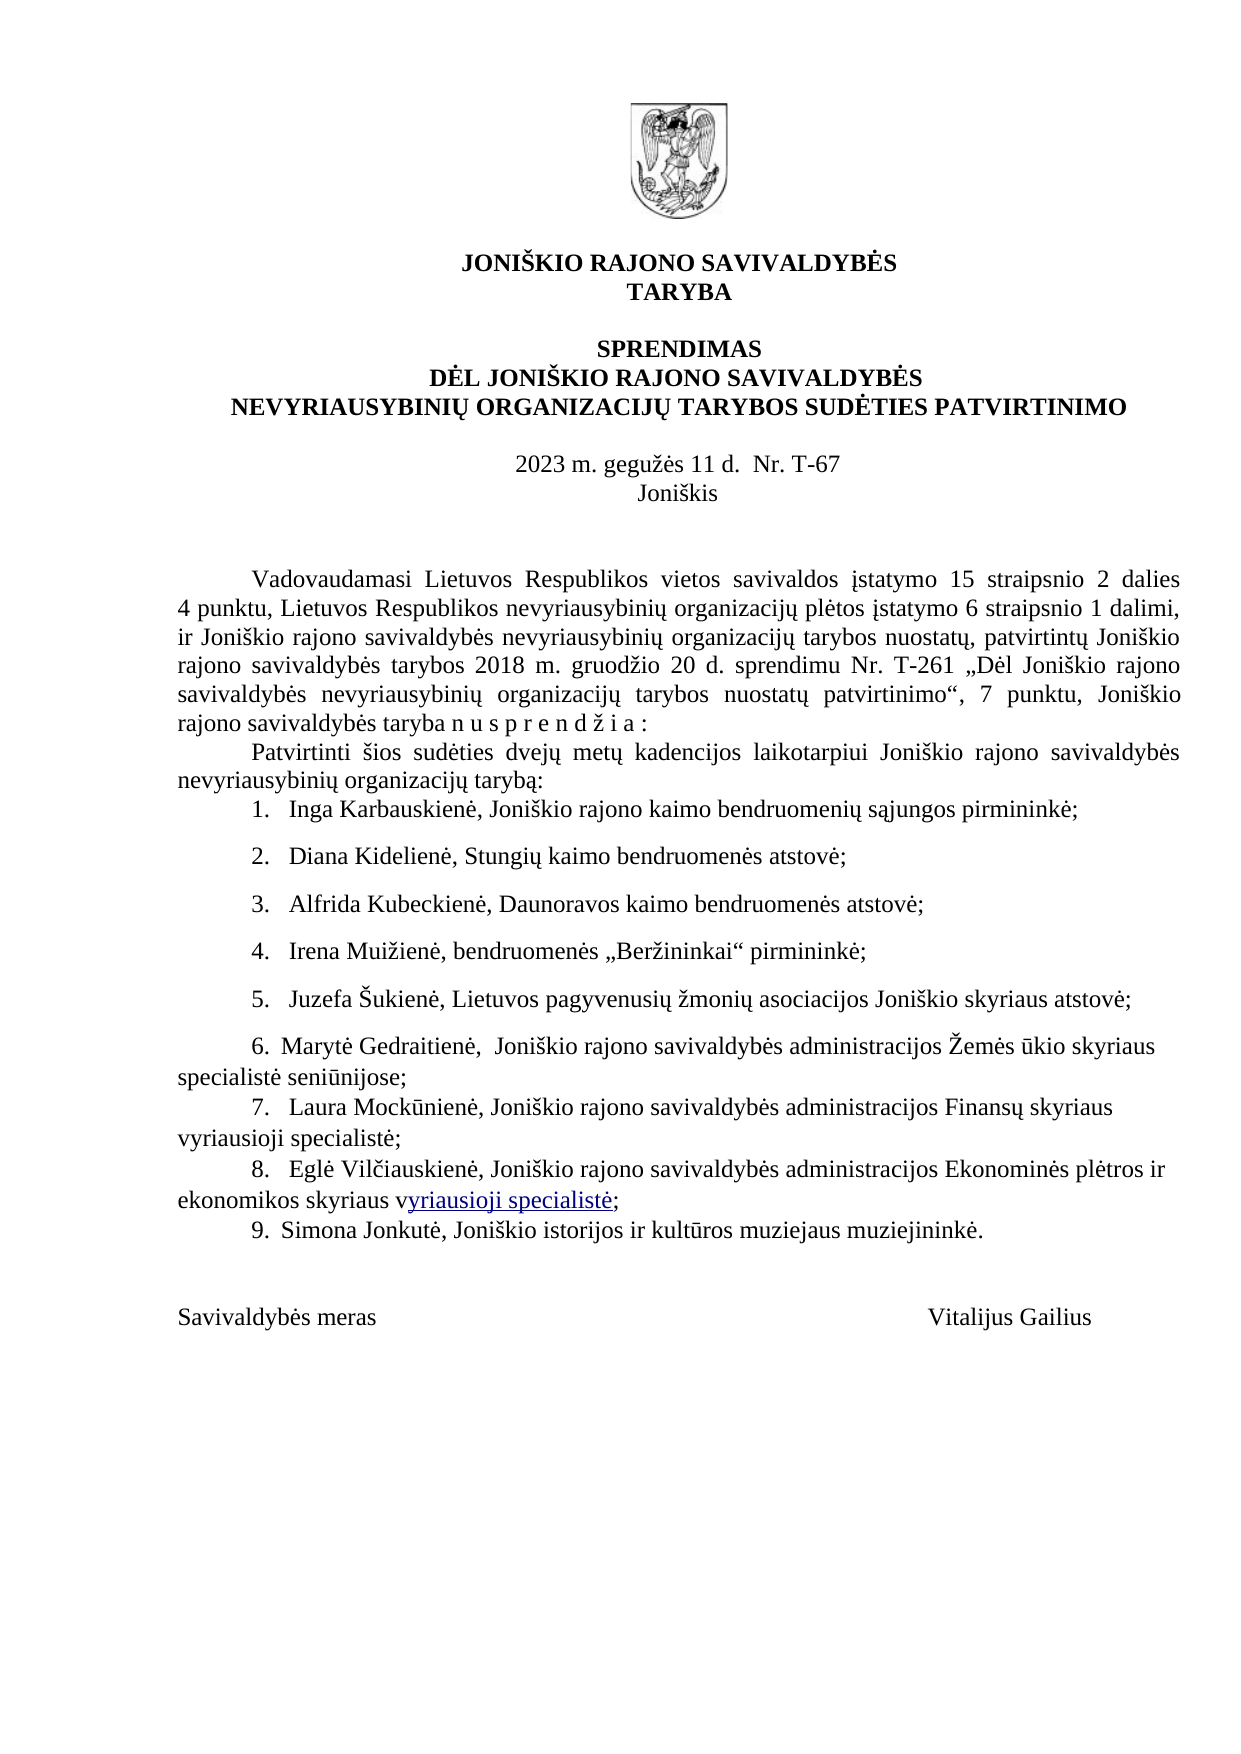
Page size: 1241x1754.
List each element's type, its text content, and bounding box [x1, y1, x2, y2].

list Marytė Gedraitienė, Joniškio rajono savivaldybės administracijos Žemės ūkio skyriaus [251, 1031, 1181, 1060]
text 2023 m. gegužės 11 d. Nr. T-67 [174, 449, 1181, 478]
text ekonomikos skyriaus vyriausioji specialistė; [177, 1185, 1181, 1213]
list Diana Kidelienė, Stungių kaimo bendruomenės atstovė; [251, 841, 1181, 870]
text vyriausioji specialistė; [177, 1123, 1181, 1152]
list Irena Muižienė, bendruomenės „Beržininkai“ pirmininkė; [251, 936, 1181, 965]
list Eglė Vilčiauskienė, Joniškio rajono savivaldybės administracijos Ekonominės plėtros ir [251, 1154, 1181, 1183]
list Laura Mockūnienė, Joniškio rajono savivaldybės administracijos Finansų skyriaus [251, 1092, 1181, 1121]
text Joniškis [174, 478, 1181, 507]
list Alfrida Kubeckienė, Daunoravos kaimo bendruomenės atstovė; [251, 889, 1181, 918]
text specialistė seniūnijose; [177, 1062, 1181, 1091]
text Vadovaudamasi Lietuvos Respublikos vietos savivaldos įstatymo 15 straipsnio 2 dalies 4 punktu, Lietuvos Respublikos nevyriausybinių organizacijų plėtos įstatymo 6 straipsnio 1 dalimi, ir Joniškio rajono savivaldybės nevyriausybinių organizacijų tarybos nuostatų, patvirtintų Joniškio rajono savivaldybės tarybos 2018 m. gruodžio 20 d. sprendimu Nr. T-261 „Dėl Joniškio rajono savivaldybės nevyriausybinių organizacijų tarybos nuostatų patvirtinimo“, 7 punktu, Joniškio rajono savivaldybės taryba nusprendžia: [177, 564, 1181, 737]
text Patvirtinti šios sudėties dvejų metų kadencijos laikotarpiui Joniškio rajono savivaldybės nevyriausybinių organizacijų tarybą: [177, 737, 1181, 794]
text Joniškio rajono savivaldybės TARYBA [177, 248, 1181, 305]
list Juzefa Šukienė, Lietuvos pagyvenusių žmonių asociacijos Joniškio skyriaus atstovė; [251, 984, 1181, 1012]
text SPRENDIMAS [177, 334, 1181, 363]
list Simona Jonkutė, Joniškio istorijos ir kultūros muziejaus muziejininkė. [251, 1215, 1181, 1244]
subtitle nevyriausybinių organizacijų tarybos sudėties patvirtinimo [177, 392, 1181, 420]
text Savivaldybės meras Vitalijus Gailius [177, 1302, 1181, 1330]
list Inga Karbauskienė, Joniškio rajono kaimo bendruomenių sąjungos pirmininkė; [251, 794, 1181, 823]
text DĖL Joniškio rajono savivaldybės [177, 363, 1181, 392]
